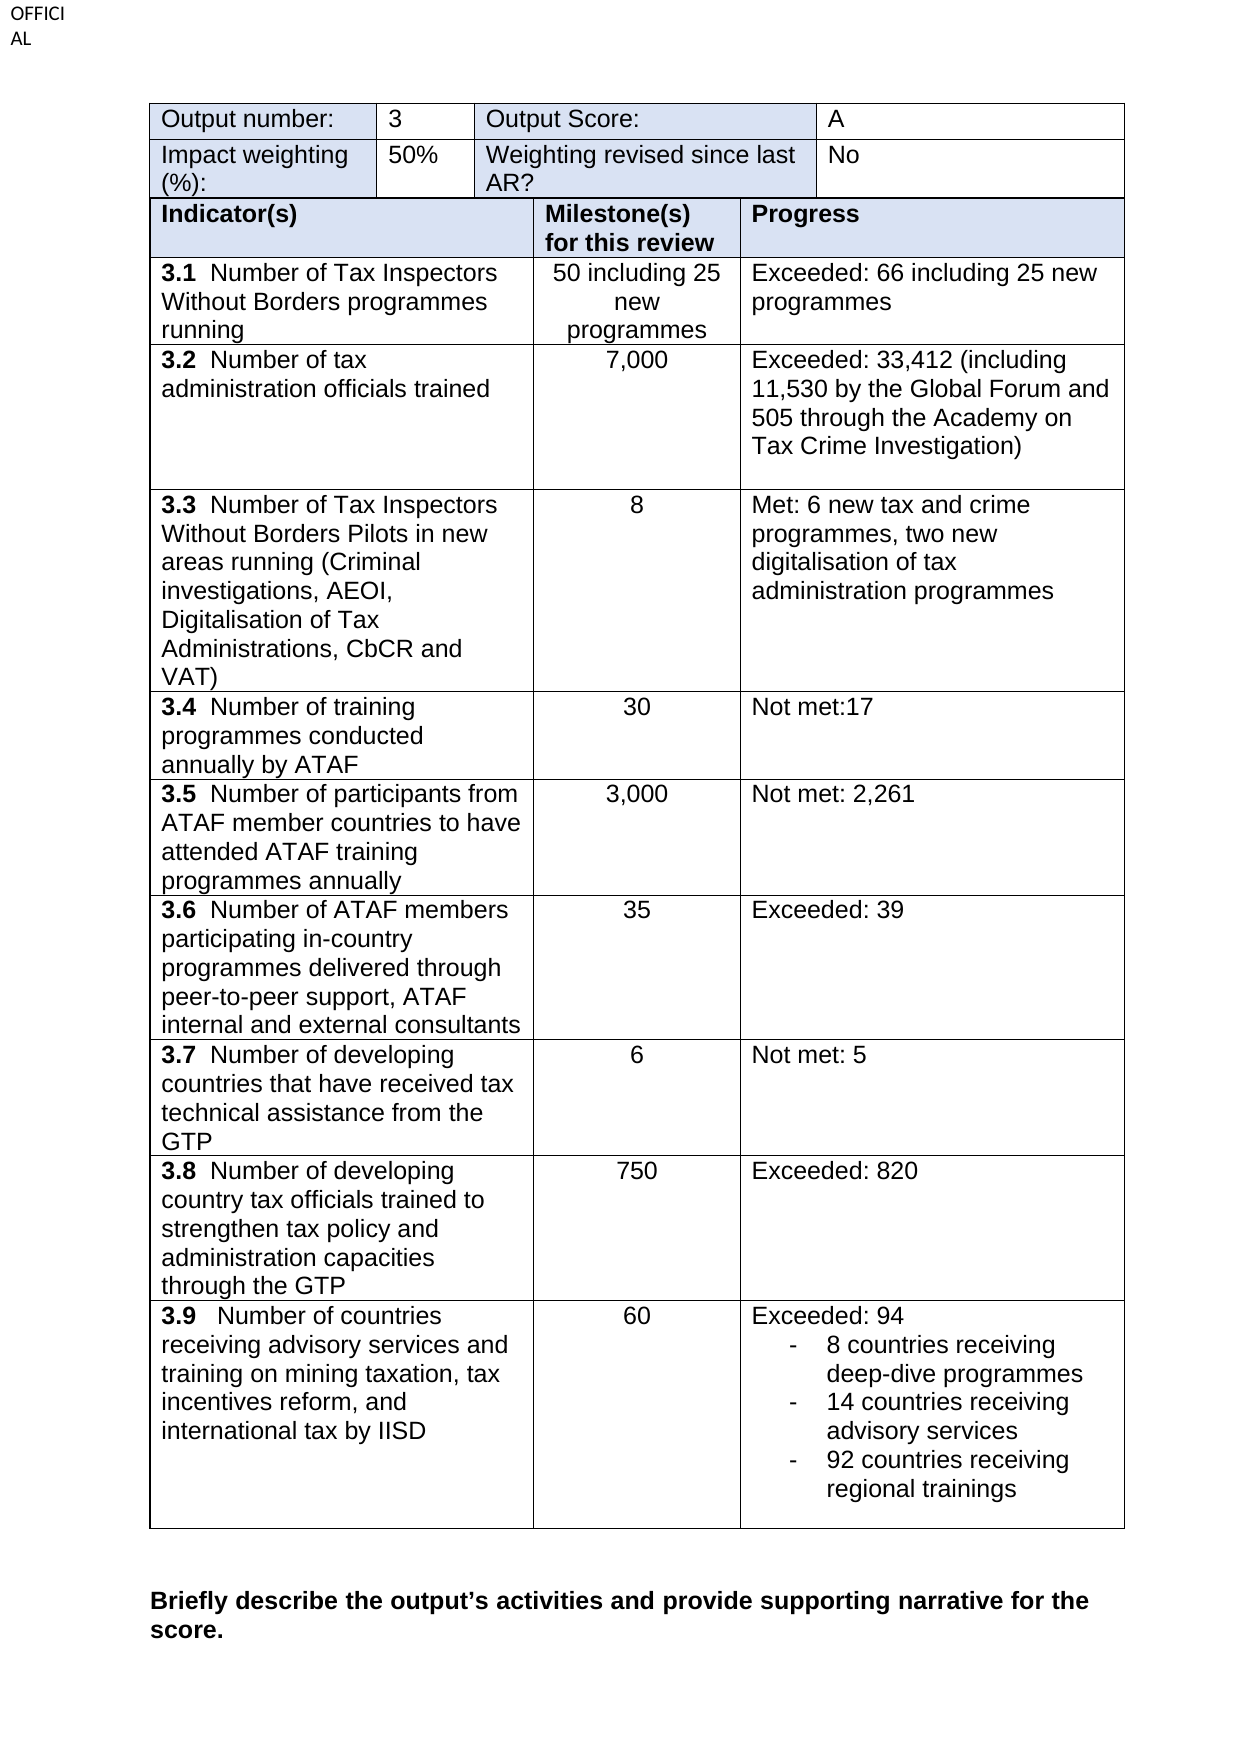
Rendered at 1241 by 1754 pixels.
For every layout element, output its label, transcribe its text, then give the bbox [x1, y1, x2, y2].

table_cell 6 [534, 1040, 740, 1155]
table_cell Exceeded: 94 8 countries receiving deep-dive programmes 14 countries receiving advisory services 92 countries receiving regional trainings [741, 1301, 1124, 1527]
table_cell Exceeded: 820 [741, 1156, 1124, 1300]
table_cell 3.4 Number of training programmes conducted annually by ATAF [151, 692, 533, 778]
table_cell 7,000 [534, 345, 740, 489]
table_cell 3.2 Number of tax administration officials trained [151, 345, 533, 489]
table_cell Output number: [150, 104, 376, 139]
table_cell Weighting revised since last AR? [475, 140, 816, 197]
table_cell 3 [377, 104, 474, 139]
table_header Indicator(s) [151, 199, 533, 257]
table_header Progress [741, 199, 1124, 257]
table_cell 3.3 Number of Tax Inspectors Without Borders Pilots in new areas running (Criminal investigations, AEOI, Digitalisation of Tax Administrations, CbCR and VAT) [151, 490, 533, 691]
table_cell Not met: 2,261 [741, 780, 1124, 894]
table_cell 3.7 Number of developing countries that have received tax technical assistance from the GTP [151, 1040, 533, 1155]
text Briefly describe the output’s activities and provide supporting narrative for the score. [150, 1586, 1090, 1643]
table_cell 8 [534, 490, 740, 691]
table_cell 3.6 Number of ATAF members participating in-country programmes delivered through peer-to-peer support, ATAF internal and external consultants [151, 896, 533, 1039]
table_cell 750 [534, 1156, 740, 1300]
table_cell 50 including 25 new programmes [534, 258, 740, 344]
table_cell 3,000 [534, 780, 740, 894]
table_cell 3.9 Number of countries receiving advisory services and training on mining taxation, tax incentives reform, and international tax by IISD [151, 1301, 533, 1527]
table_cell 60 [534, 1301, 740, 1527]
table_cell Met: 6 new tax and crime programmes, two new digitalisation of tax administration programmes [741, 490, 1124, 691]
table_cell Exceeded: 33,412 (including 11,530 by the Global Forum and 505 through the Academy on Tax Crime Investigation) [741, 345, 1124, 489]
table_cell Exceeded: 66 including 25 new programmes [741, 258, 1124, 344]
table_cell A [817, 104, 1124, 139]
table_cell 3.1 Number of Tax Inspectors Without Borders programmes running [151, 258, 533, 344]
table_cell Output Score: [475, 104, 816, 139]
table_cell 50% [377, 140, 474, 197]
table_cell 3.8 Number of developing country tax officials trained to strengthen tax policy and administration capacities through the GTP [151, 1156, 533, 1300]
table_cell Impact weighting (%): [150, 140, 376, 197]
table_cell Exceeded: 39 [741, 896, 1124, 1039]
table_header Milestone(s) for this review [534, 199, 740, 257]
table_cell Not met: 5 [741, 1040, 1124, 1155]
table_cell Not met:17 [741, 692, 1124, 778]
table_cell 3.5 Number of participants from ATAF member countries to have attended ATAF training programmes annually [151, 780, 533, 894]
table_cell 35 [534, 896, 740, 1039]
table_cell 30 [534, 692, 740, 778]
table_cell No [817, 140, 1124, 197]
